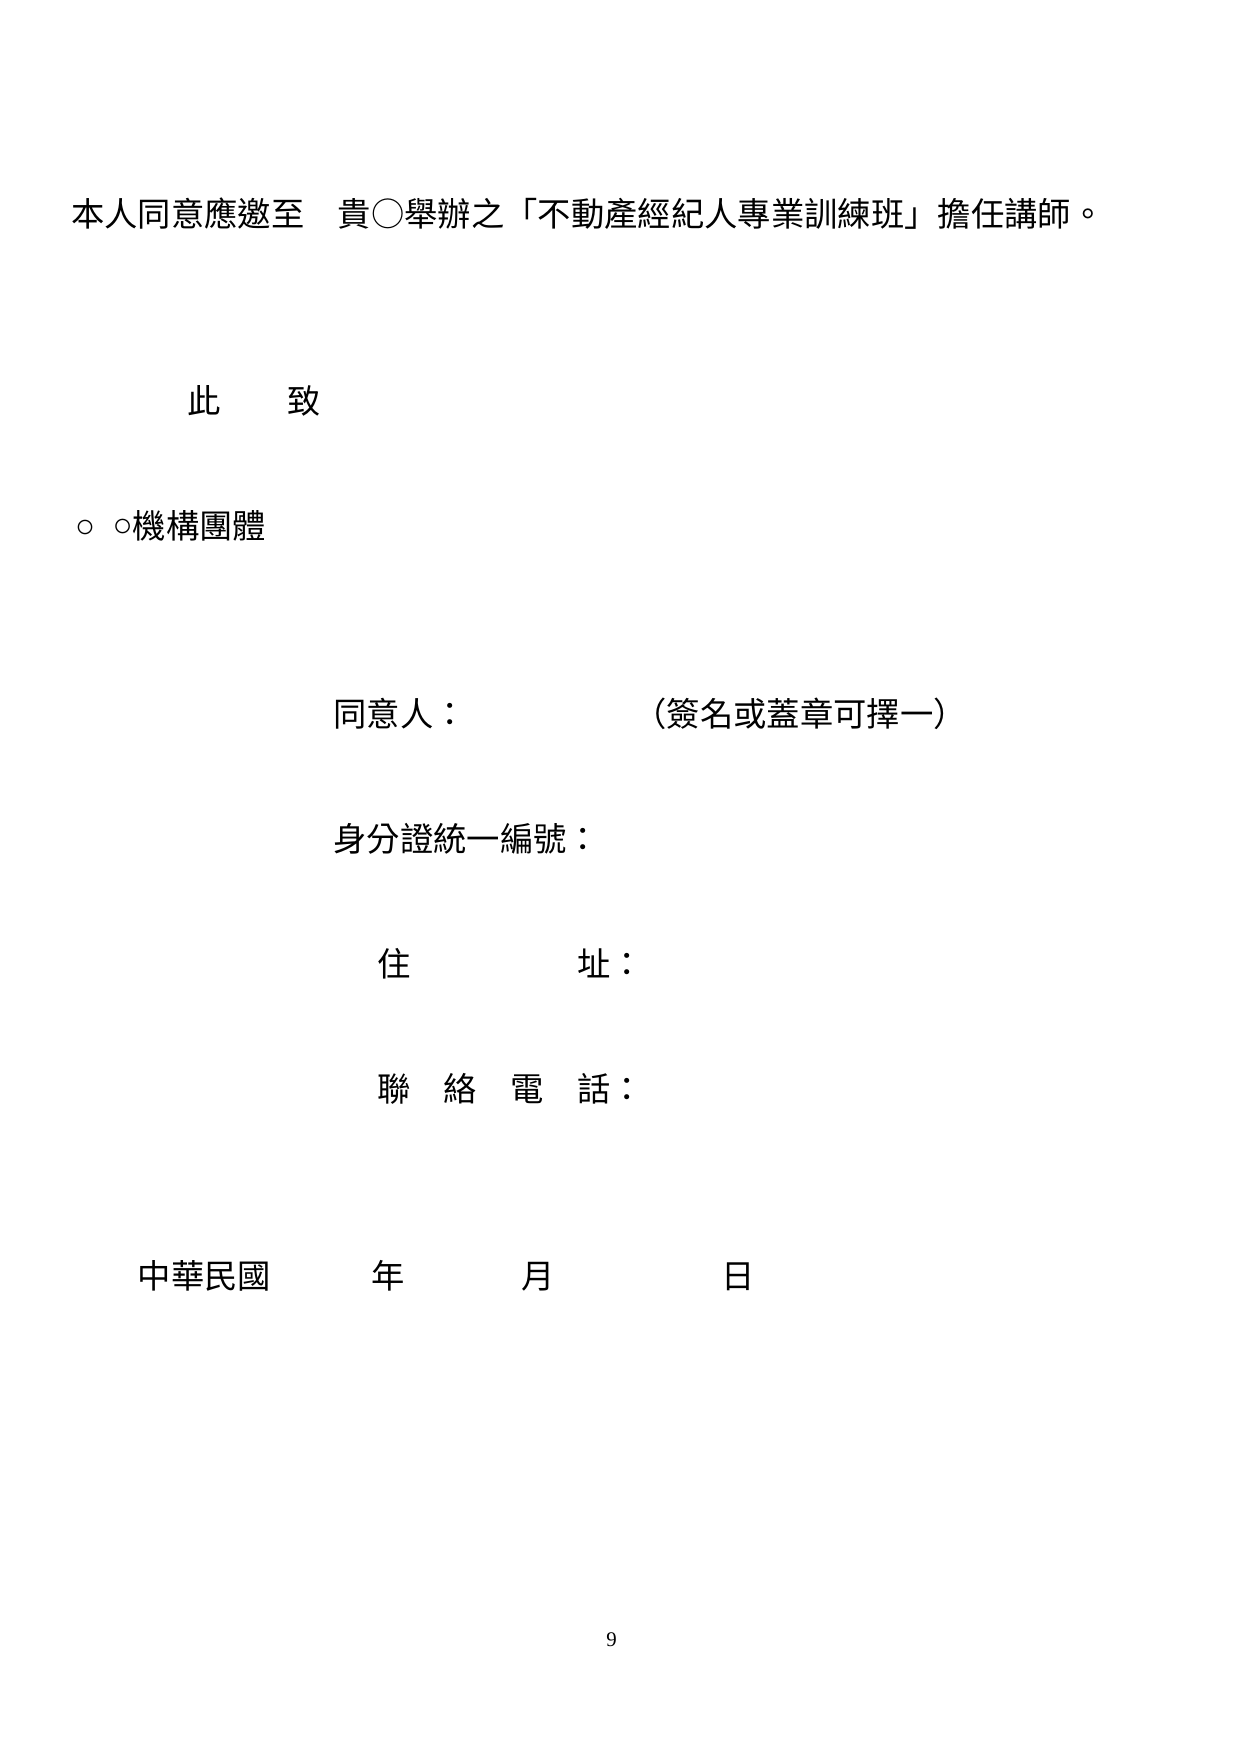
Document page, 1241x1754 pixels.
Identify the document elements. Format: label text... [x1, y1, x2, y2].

list ○機構團體 [75, 483, 1152, 545]
text 此 致 [188, 358, 1152, 420]
text 聯 絡 電 話： [377, 1045, 1152, 1108]
text 住 址： [377, 920, 1152, 983]
text 本人同意應邀至 貴○舉辦之「不動產經紀人專業訓練班」擔任講師。 [71, 170, 1152, 233]
text 同意人： （簽名或蓋章可擇一） [333, 670, 1152, 733]
text 身分證統一編號： [333, 795, 1152, 858]
text 中華民國 年 月 日 [71, 1233, 1152, 1295]
